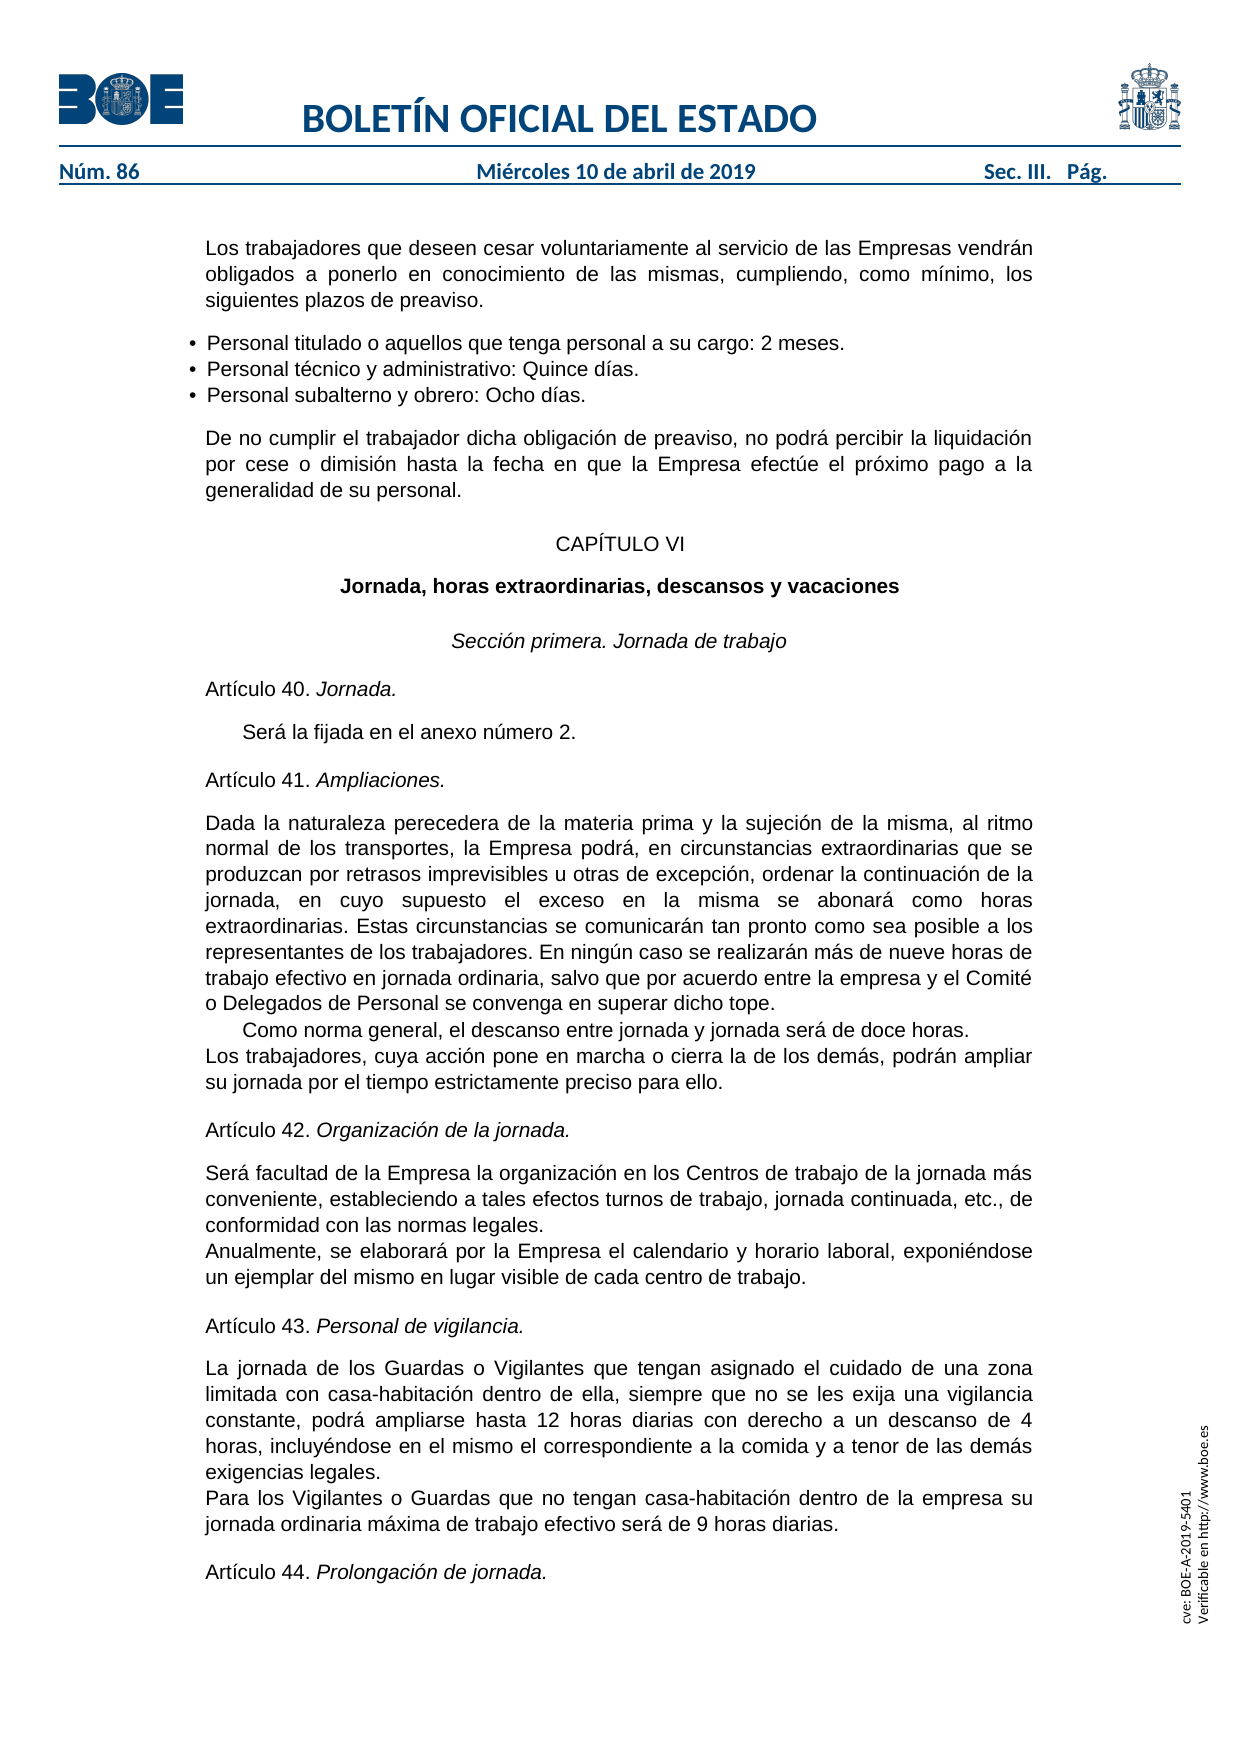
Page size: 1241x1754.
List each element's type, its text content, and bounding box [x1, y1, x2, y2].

text Artículo 42. Organización de la jornada. [205, 1118, 1034, 1142]
list Personal técnico y administrativo: Quince días. [189, 357, 1034, 381]
text Artículo 40. Jornada. [205, 677, 1034, 701]
text CAPÍTULO VI [211, 532, 1029, 556]
text De no cumplir el trabajador dicha obligación de preaviso, no podrá percibir la liquidación por cese o dimisión hasta la fecha en que la Empresa efectúe el próximo pago a la generalidad de su personal. [205, 426, 1034, 501]
list Personal titulado o aquellos que tenga personal a su cargo: 2 meses. [189, 331, 1034, 354]
list Personal subalterno y obrero: Ocho días. [189, 383, 1034, 407]
text Artículo 43. Personal de vigilancia. [205, 1313, 1034, 1337]
text Anualmente, se elaborará por la Empresa el calendario y horario laboral, exponiéndose un ejemplar del mismo en lugar visible de cada centro de trabajo. [205, 1239, 1034, 1289]
text Los trabajadores que deseen cesar voluntariamente al servicio de las Empresas vendrán obligados a ponerlo en conocimiento de las mismas, cumpliendo, como mínimo, los siguientes plazos de preaviso. [205, 236, 1034, 312]
subtitle Jornada, horas extraordinarias, descansos y vacaciones [207, 574, 1033, 598]
text Como norma general, el descanso entre jornada y jornada será de doce horas. [242, 1018, 1034, 1042]
text Dada la naturaleza perecedera de la materia prima y la sujeción de la misma, al ritmo normal de los transportes, la Empresa podrá, en circunstancias extraordinarias que se produzcan por retrasos imprevisibles u otras de excepción, ordenar la continuación de la jornada, en cuyo supuesto el exceso en la misma se abonará como horas extraordinarias. Estas circunstancias se comunicarán tan pronto como sea posible a los representantes de los trabajadores. En ningún caso se realizarán más de nueve horas de trabajo efectivo en jornada ordinaria, salvo que por acuerdo entre la empresa y el Comité o Delegados de Personal se convenga en superar dicho tope. [205, 810, 1034, 1015]
text Los trabajadores, cuya acción pone en marcha o cierra la de los demás, podrán ampliar su jornada por el tiempo estrictamente preciso para ello. [205, 1044, 1034, 1094]
text Será la fijada en el anexo número 2. [242, 719, 1034, 743]
text Artículo 41. Ampliaciones. [205, 768, 1034, 792]
text La jornada de los Guardas o Vigilantes que tengan asignado el cuidado de una zona limitada con casa-habitación dentro de ella, siempre que no se les exija una vigilancia constante, podrá ampliarse hasta 12 horas diarias con derecho a un descanso de 4 horas, incluyéndose en el mismo el correspondiente a la comida y a tenor de las demás exigencias legales. [205, 1356, 1034, 1483]
subtitle Sección primera. Jornada de trabajo [207, 629, 1033, 653]
text Para los Vigilantes o Guardas que no tengan casa-habitación dentro de la empresa su jornada ordinaria máxima de trabajo efectivo será de 9 horas diarias. [205, 1486, 1034, 1536]
text Será facultad de la Empresa la organización en los Centros de trabajo de la jornada más conveniente, estableciendo a tales efectos turnos de trabajo, jornada continuada, etc., de conformidad con las normas legales. [205, 1161, 1034, 1237]
text Artículo 44. Prolongación de jornada. [205, 1560, 1034, 1584]
